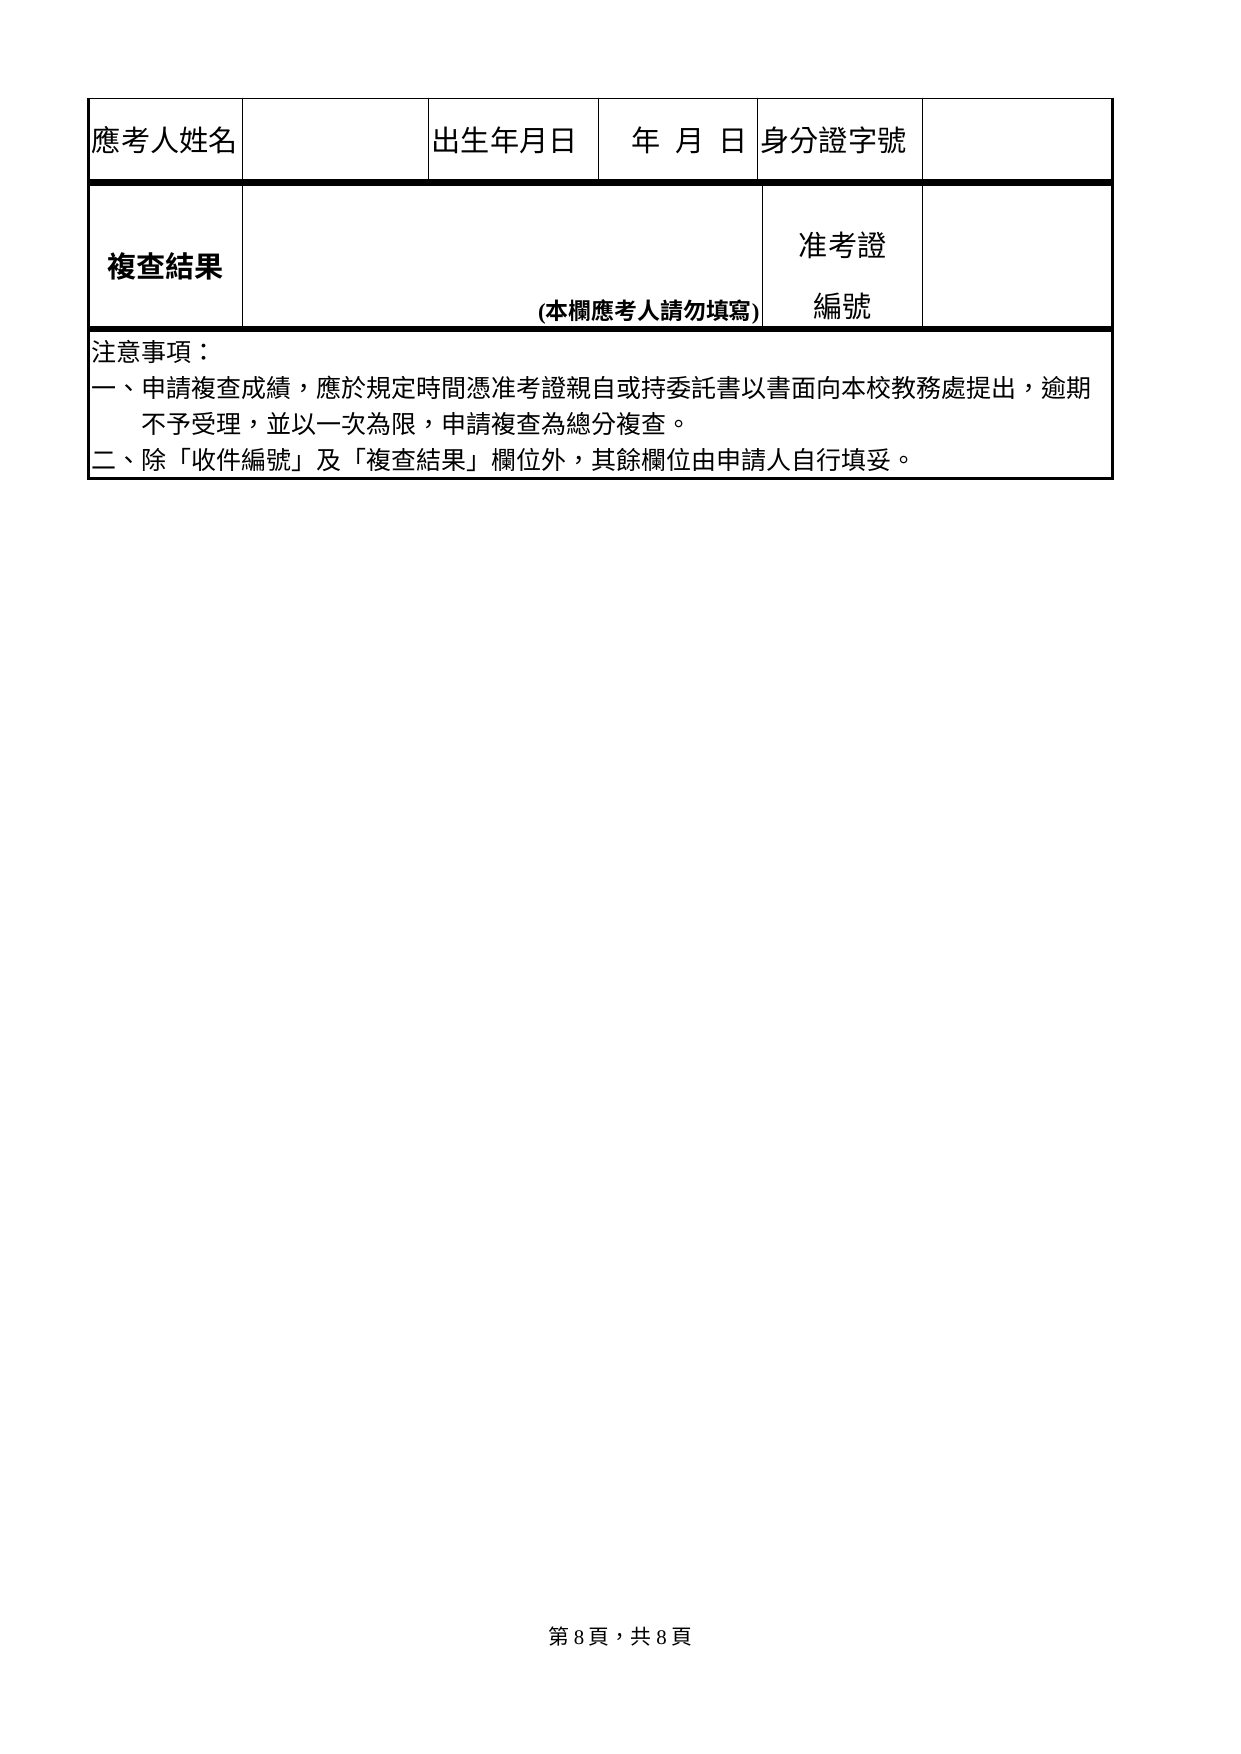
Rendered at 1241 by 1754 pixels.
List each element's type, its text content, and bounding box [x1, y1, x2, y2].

table_cell 准考證 編號 [763, 186, 922, 326]
table_cell [923, 186, 1111, 326]
table_cell 身分證字號 [758, 99, 922, 179]
table_cell 年 月 日 [599, 99, 757, 179]
table_cell 應考人姓名 [90, 99, 242, 179]
table_cell 出生年月日 [429, 99, 598, 179]
table_cell 注意事項： 一、申請複查成績，應於規定時間憑准考證親自或持委託書以書面向本校教務處提出，逾期不予受理，並以一次為限，申請複查為總分複查。 二、除「收件編號」及「複查結果」欄位外，其餘欄位由申請人自行填妥。 [90, 332, 1111, 477]
table_cell [923, 99, 1111, 179]
table_cell (本欄應考人請勿填寫) [243, 186, 762, 326]
table_cell 複查結果 [90, 186, 242, 326]
table_cell [243, 99, 428, 179]
